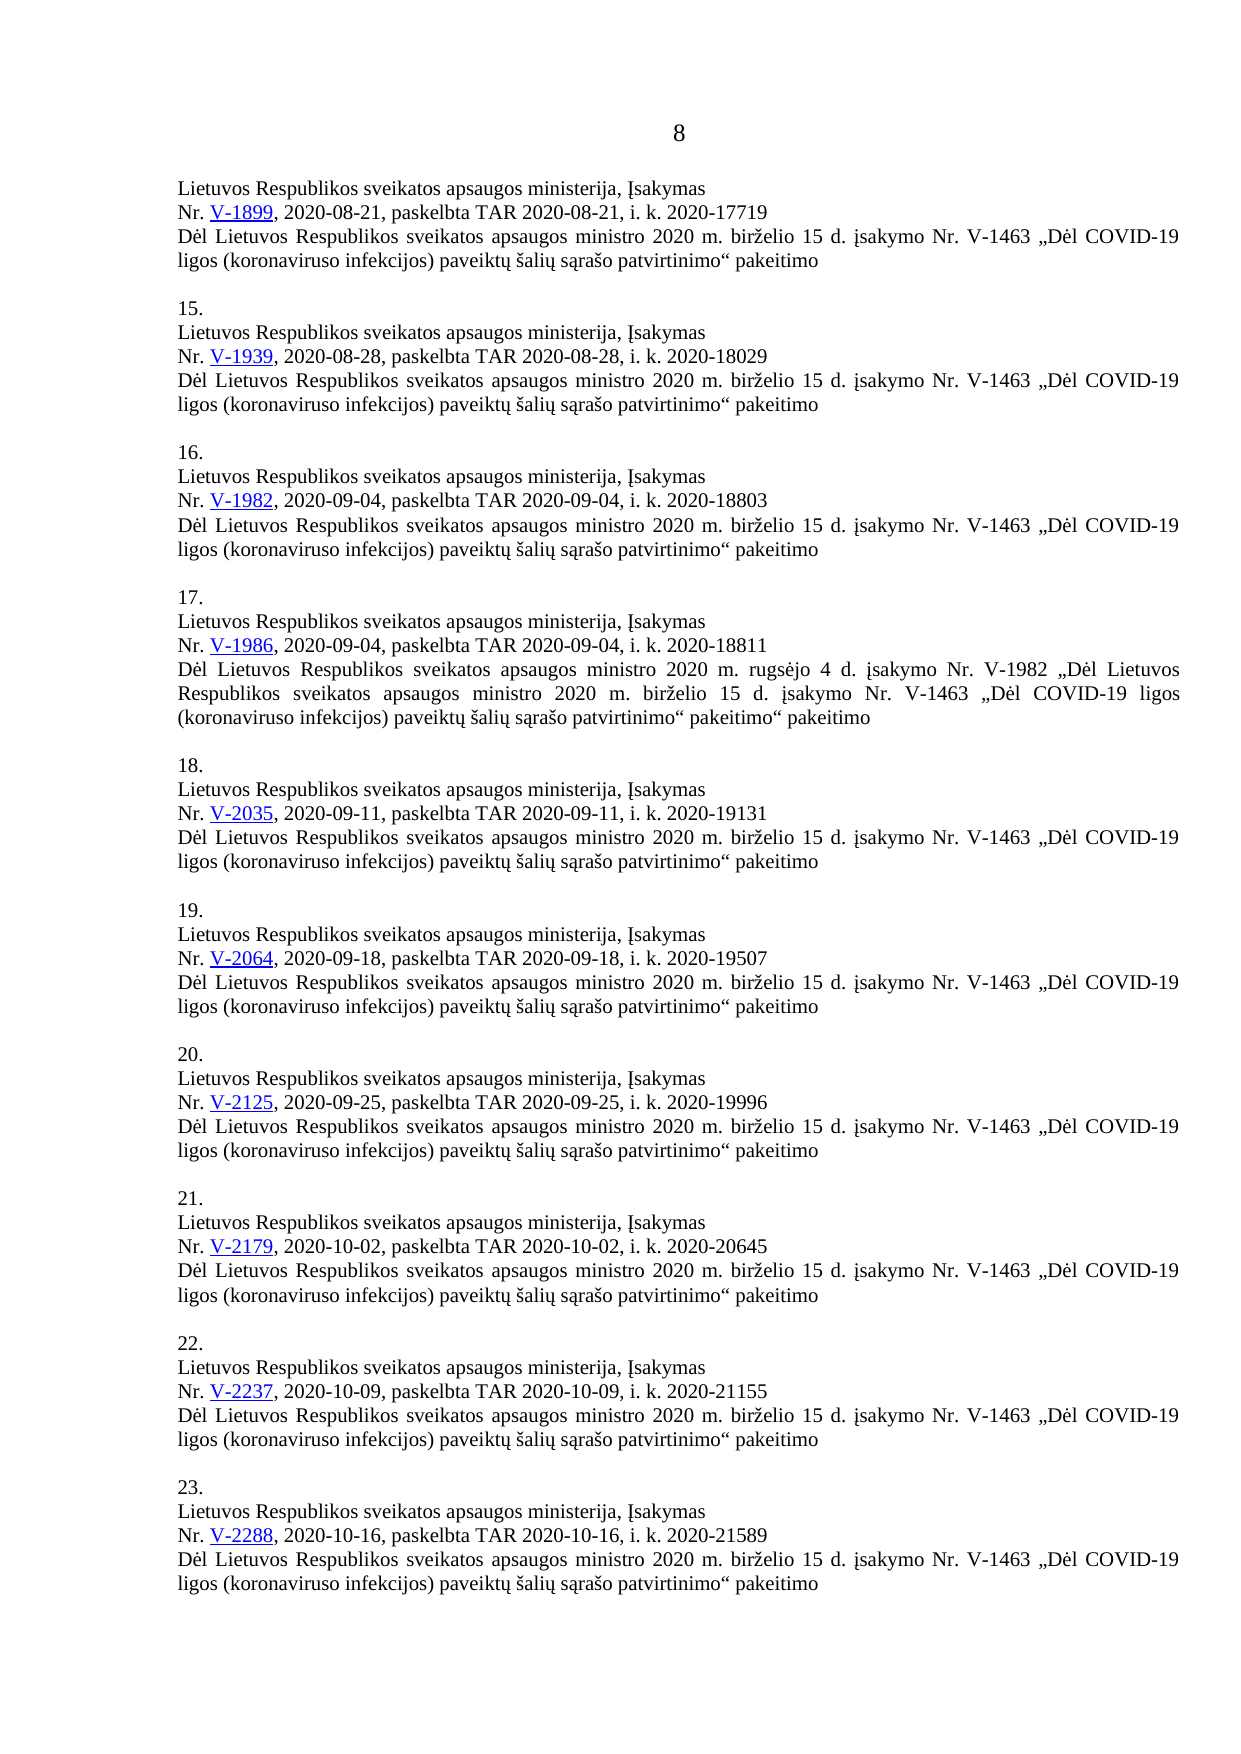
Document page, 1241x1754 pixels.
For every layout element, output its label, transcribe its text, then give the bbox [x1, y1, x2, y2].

text Nr. V-1982, 2020-09-04, paskelbta TAR 2020-09-04, i. k. 2020-18803 [177, 488, 1181, 512]
text Dėl Lietuvos Respublikos sveikatos apsaugos ministro 2020 m. birželio 15 d. įsakymo Nr. V-1463 „Dėl COVID-19 ligos (koronaviruso infekcijos) paveiktų šalių sąrašo patvirtinimo“ pakeitimo [177, 512, 1181, 561]
text Nr. V-2125, 2020-09-25, paskelbta TAR 2020-09-25, i. k. 2020-19996 [177, 1090, 1181, 1114]
text 22. [177, 1331, 1181, 1355]
text Lietuvos Respublikos sveikatos apsaugos ministerija, Įsakymas [177, 320, 1181, 344]
text 16. [177, 440, 1181, 464]
text 20. [177, 1042, 1181, 1066]
text Lietuvos Respublikos sveikatos apsaugos ministerija, Įsakymas [177, 609, 1181, 633]
text Dėl Lietuvos Respublikos sveikatos apsaugos ministro 2020 m. birželio 15 d. įsakymo Nr. V-1463 „Dėl COVID-19 ligos (koronaviruso infekcijos) paveiktų šalių sąrašo patvirtinimo“ pakeitimo [177, 224, 1181, 272]
text Lietuvos Respublikos sveikatos apsaugos ministerija, Įsakymas [177, 1066, 1181, 1090]
text Nr. V-2237, 2020-10-09, paskelbta TAR 2020-10-09, i. k. 2020-21155 [177, 1379, 1181, 1403]
text Dėl Lietuvos Respublikos sveikatos apsaugos ministro 2020 m. birželio 15 d. įsakymo Nr. V-1463 „Dėl COVID-19 ligos (koronaviruso infekcijos) paveiktų šalių sąrašo patvirtinimo“ pakeitimo [177, 1114, 1181, 1162]
text Dėl Lietuvos Respublikos sveikatos apsaugos ministro 2020 m. birželio 15 d. įsakymo Nr. V-1463 „Dėl COVID-19 ligos (koronaviruso infekcijos) paveiktų šalių sąrašo patvirtinimo“ pakeitimo [177, 1403, 1181, 1451]
text Dėl Lietuvos Respublikos sveikatos apsaugos ministro 2020 m. birželio 15 d. įsakymo Nr. V-1463 „Dėl COVID-19 ligos (koronaviruso infekcijos) paveiktų šalių sąrašo patvirtinimo“ pakeitimo [177, 1547, 1181, 1595]
text 21. [177, 1186, 1181, 1210]
text Nr. V-2179, 2020-10-02, paskelbta TAR 2020-10-02, i. k. 2020-20645 [177, 1234, 1181, 1258]
text Nr. V-1986, 2020-09-04, paskelbta TAR 2020-09-04, i. k. 2020-18811 [177, 633, 1181, 657]
text Dėl Lietuvos Respublikos sveikatos apsaugos ministro 2020 m. rugsėjo 4 d. įsakymo Nr. V-1982 „Dėl Lietuvos Respublikos sveikatos apsaugos ministro 2020 m. birželio 15 d. įsakymo Nr. V-1463 „Dėl COVID-19 ligos (koronaviruso infekcijos) paveiktų šalių sąrašo patvirtinimo“ pakeitimo“ pakeitimo [177, 657, 1181, 729]
text 18. [177, 753, 1181, 777]
text Nr. V-1899, 2020-08-21, paskelbta TAR 2020-08-21, i. k. 2020-17719 [177, 200, 1181, 224]
text 23. [177, 1475, 1181, 1499]
text Lietuvos Respublikos sveikatos apsaugos ministerija, Įsakymas [177, 1499, 1181, 1523]
text Nr. V-2288, 2020-10-16, paskelbta TAR 2020-10-16, i. k. 2020-21589 [177, 1523, 1181, 1547]
text Nr. V-2064, 2020-09-18, paskelbta TAR 2020-09-18, i. k. 2020-19507 [177, 946, 1181, 970]
text Nr. V-2035, 2020-09-11, paskelbta TAR 2020-09-11, i. k. 2020-19131 [177, 801, 1181, 825]
text Lietuvos Respublikos sveikatos apsaugos ministerija, Įsakymas [177, 1355, 1181, 1379]
text Dėl Lietuvos Respublikos sveikatos apsaugos ministro 2020 m. birželio 15 d. įsakymo Nr. V-1463 „Dėl COVID-19 ligos (koronaviruso infekcijos) paveiktų šalių sąrašo patvirtinimo“ pakeitimo [177, 825, 1181, 873]
text 15. [177, 296, 1181, 320]
text Lietuvos Respublikos sveikatos apsaugos ministerija, Įsakymas [177, 1210, 1181, 1234]
text Nr. V-1939, 2020-08-28, paskelbta TAR 2020-08-28, i. k. 2020-18029 [177, 344, 1181, 368]
text Lietuvos Respublikos sveikatos apsaugos ministerija, Įsakymas [177, 777, 1181, 801]
text 19. [177, 897, 1181, 922]
text Dėl Lietuvos Respublikos sveikatos apsaugos ministro 2020 m. birželio 15 d. įsakymo Nr. V-1463 „Dėl COVID-19 ligos (koronaviruso infekcijos) paveiktų šalių sąrašo patvirtinimo“ pakeitimo [177, 1258, 1181, 1307]
text Lietuvos Respublikos sveikatos apsaugos ministerija, Įsakymas [177, 464, 1181, 488]
text Dėl Lietuvos Respublikos sveikatos apsaugos ministro 2020 m. birželio 15 d. įsakymo Nr. V-1463 „Dėl COVID-19 ligos (koronaviruso infekcijos) paveiktų šalių sąrašo patvirtinimo“ pakeitimo [177, 368, 1181, 416]
text Lietuvos Respublikos sveikatos apsaugos ministerija, Įsakymas [177, 176, 1181, 200]
text Lietuvos Respublikos sveikatos apsaugos ministerija, Įsakymas [177, 922, 1181, 946]
text 17. [177, 585, 1181, 609]
text Dėl Lietuvos Respublikos sveikatos apsaugos ministro 2020 m. birželio 15 d. įsakymo Nr. V-1463 „Dėl COVID-19 ligos (koronaviruso infekcijos) paveiktų šalių sąrašo patvirtinimo“ pakeitimo [177, 970, 1181, 1018]
